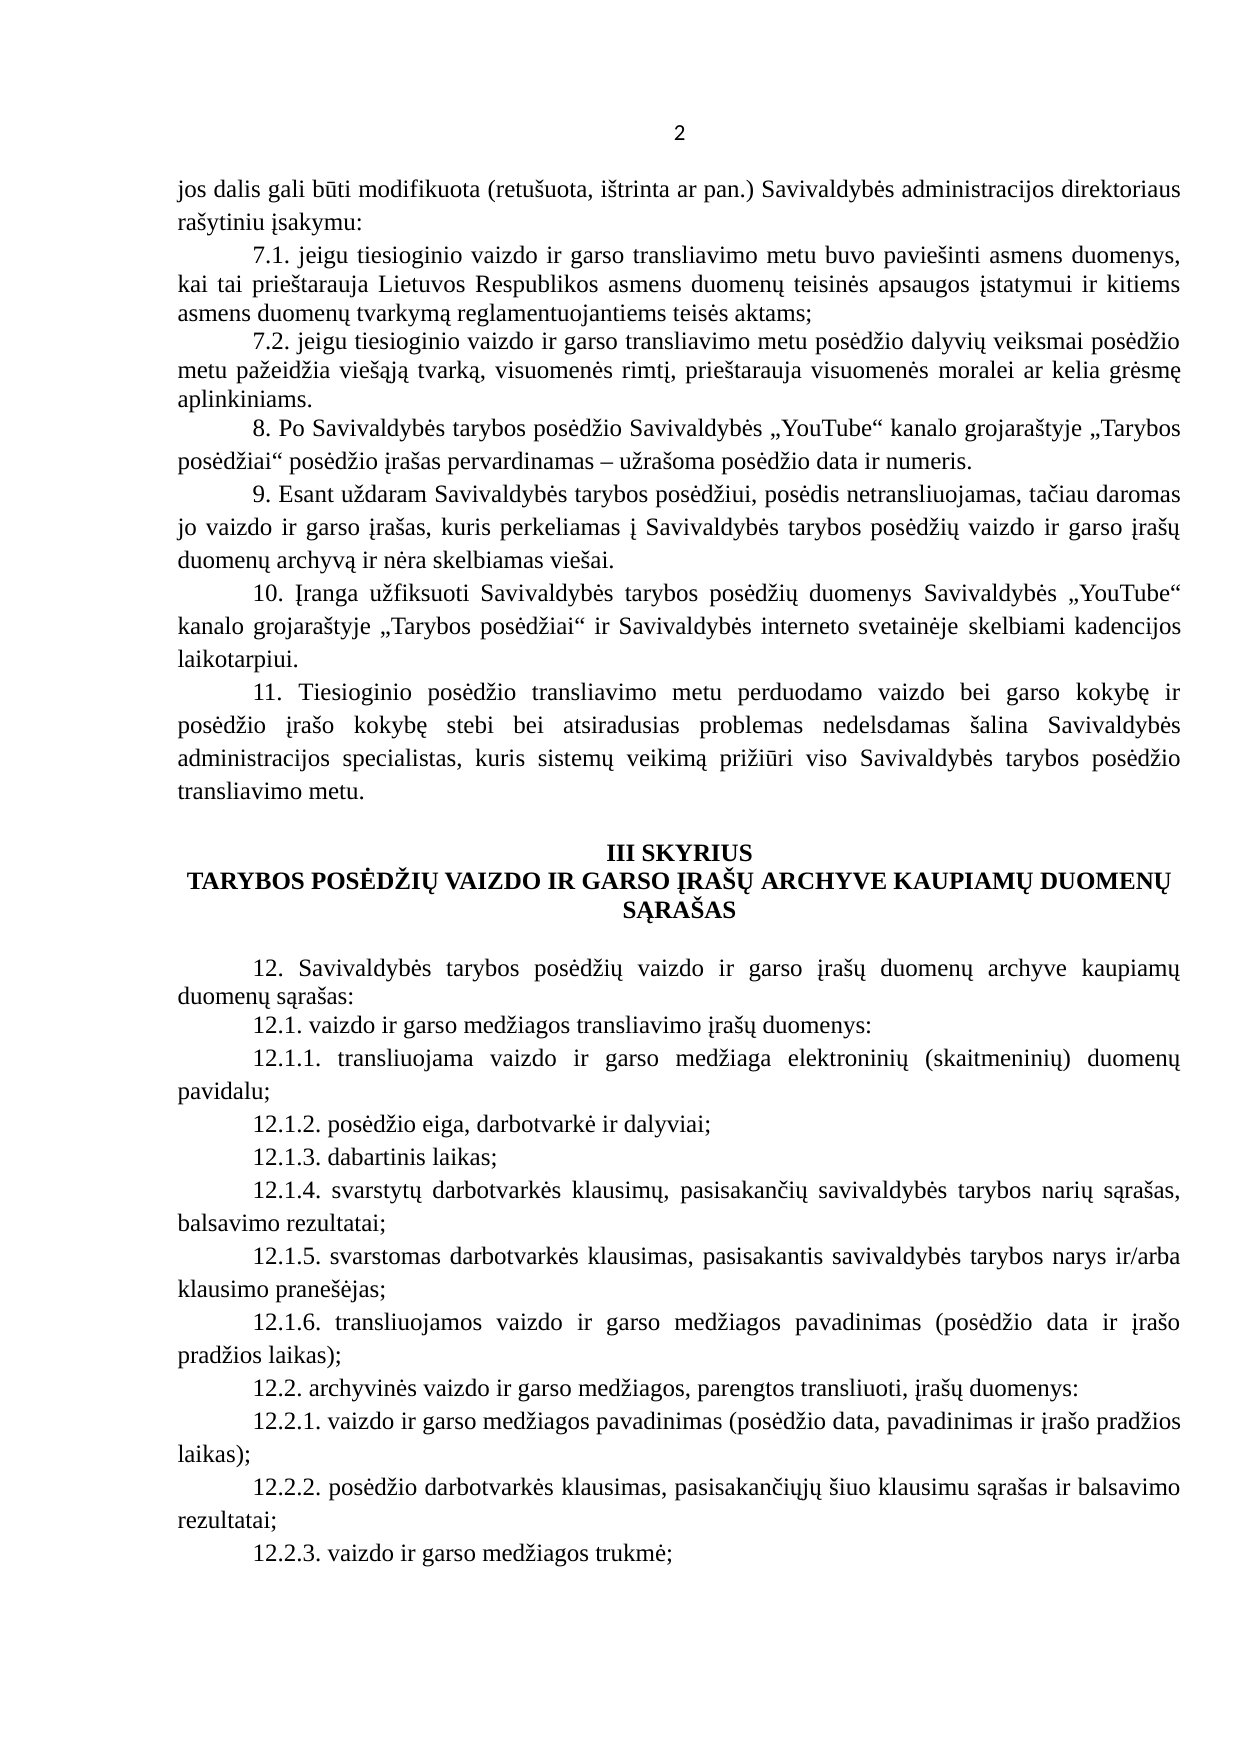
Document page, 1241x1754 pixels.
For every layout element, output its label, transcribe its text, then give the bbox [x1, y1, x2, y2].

text 12.1.5. svarstomas darbotvarkės klausimas, pasisakantis savivaldybės tarybos narys ir/arba klausimo pranešėjas; [177, 1241, 1181, 1303]
text 12.2.3. vaizdo ir garso medžiagos trukmė; [177, 1538, 1181, 1567]
text 12.2.1. vaizdo ir garso medžiagos pavadinimas (posėdžio data, pavadinimas ir įrašo pradžios laikas); [177, 1406, 1181, 1468]
text 7.1. jeigu tiesioginio vaizdo ir garso transliavimo metu buvo paviešinti asmens duomenys, kai tai prieštarauja Lietuvos Respublikos asmens duomenų teisinės apsaugos įstatymui ir kitiems asmens duomenų tvarkymą reglamentuojantiems teisės aktams; [177, 240, 1181, 326]
text 12.1.2. posėdžio eiga, darbotvarkė ir dalyviai; [177, 1109, 1181, 1138]
text 12.1.3. dabartinis laikas; [177, 1142, 1181, 1171]
text jos dalis gali būti modifikuota (retušuota, ištrinta ar pan.) Savivaldybės administracijos direktoriaus rašytiniu įsakymu: [177, 174, 1181, 236]
text 12.1.4. svarstytų darbotvarkės klausimų, pasisakančių savivaldybės tarybos narių sąrašas, balsavimo rezultatai; [177, 1175, 1181, 1237]
text 12.2.2. posėdžio darbotvarkės klausimas, pasisakančiųjų šiuo klausimu sąrašas ir balsavimo rezultatai; [177, 1472, 1181, 1534]
text 8. Po Savivaldybės tarybos posėdžio Savivaldybės „YouTube“ kanalo grojaraštyje „Tarybos posėdžiai“ posėdžio įrašas pervardinamas – užrašoma posėdžio data ir numeris. [177, 413, 1181, 474]
text 12.1.1. transliuojama vaizdo ir garso medžiaga elektroninių (skaitmeninių) duomenų pavidalu; [177, 1043, 1181, 1105]
text 10. Įranga užfiksuoti Savivaldybės tarybos posėdžių duomenys Savivaldybės „YouTube“ kanalo grojaraštyje „Tarybos posėdžiai“ ir Savivaldybės interneto svetainėje skelbiami kadencijos laikotarpiui. [177, 578, 1181, 673]
text 7.2. jeigu tiesioginio vaizdo ir garso transliavimo metu posėdžio dalyvių veiksmai posėdžio metu pažeidžia viešąją tvarką, visuomenės rimtį, prieštarauja visuomenės moralei ar kelia grėsmę aplinkiniams. [177, 326, 1181, 413]
text 11. Tiesioginio posėdžio transliavimo metu perduodamo vaizdo bei garso kokybę ir posėdžio įrašo kokybę stebi bei atsiradusias problemas nedelsdamas šalina Savivaldybės administracijos specialistas, kuris sistemų veikimą prižiūri viso Savivaldybės tarybos posėdžio transliavimo metu. [177, 677, 1181, 805]
text 12.1. vaizdo ir garso medžiagos transliavimo įrašų duomenys: [177, 1010, 1181, 1039]
text 12.1.6. transliuojamos vaizdo ir garso medžiagos pavadinimas (posėdžio data ir įrašo pradžios laikas); [177, 1307, 1181, 1369]
text tarybos posėdžių vaizdo ir garso įrašų Archyve kaupiamų duomenų sąrašas [177, 866, 1181, 924]
text 9. Esant uždaram Savivaldybės tarybos posėdžiui, posėdis netransliuojamas, tačiau daromas jo vaizdo ir garso įrašas, kuris perkeliamas į Savivaldybės tarybos posėdžių vaizdo ir garso įrašų duomenų archyvą ir nėra skelbiamas viešai. [177, 479, 1181, 573]
text 12. Savivaldybės tarybos posėdžių vaizdo ir garso įrašų duomenų archyve kaupiamų duomenų sąrašas: [177, 953, 1181, 1010]
text 12.2. archyvinės vaizdo ir garso medžiagos, parengtos transliuoti, įrašų duomenys: [177, 1373, 1181, 1402]
text iii skyrius [177, 838, 1181, 866]
